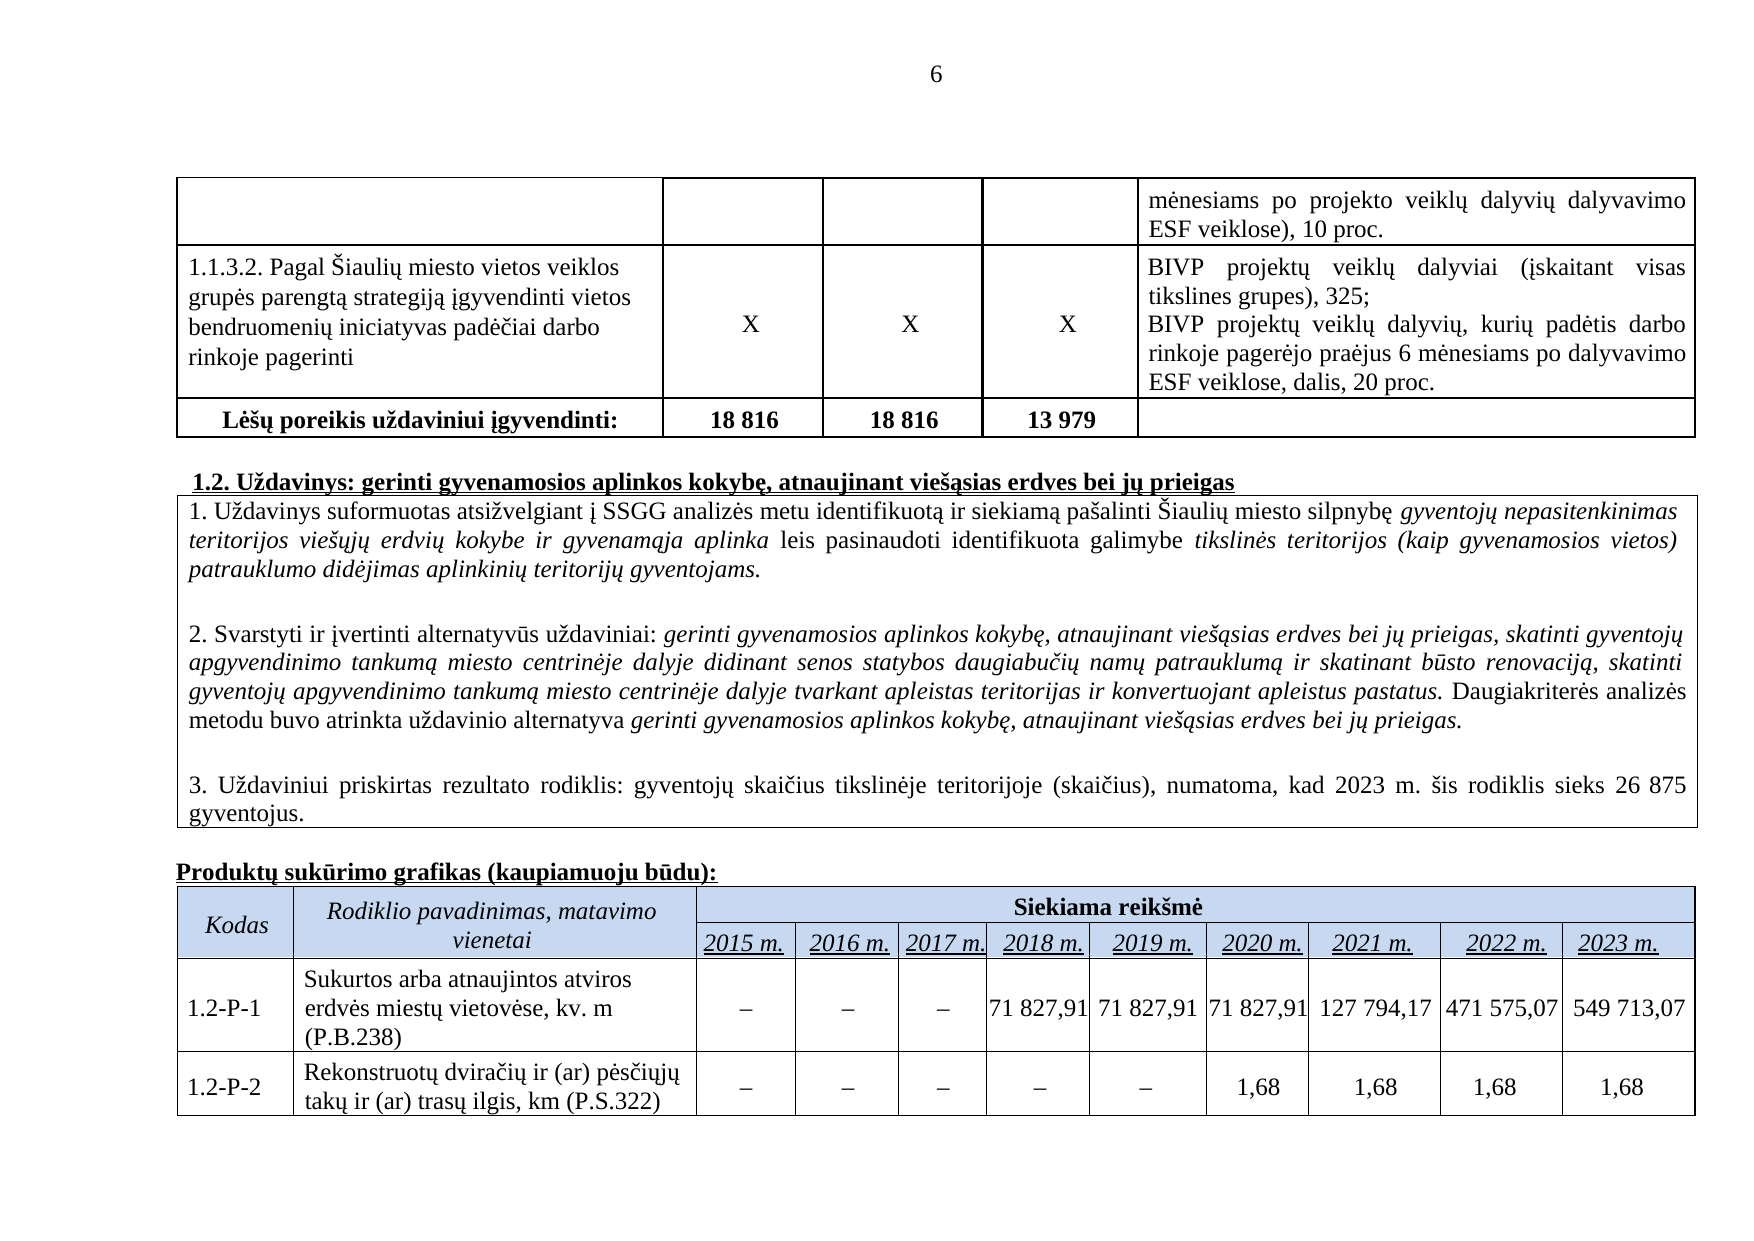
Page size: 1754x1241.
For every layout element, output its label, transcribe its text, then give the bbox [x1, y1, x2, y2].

table_cell 13 979 [984, 399, 1137, 436]
table_header Siekiama reikšmė [986, 887, 1206, 922]
table_cell 1,68 [1309, 1052, 1440, 1115]
text 1.2. Uždavinys: gerinti gyvenamosios aplinkos kokybę, atnaujinant viešąsias erdves bei jų prieigas [177, 467, 1742, 495]
text Produktų sukūrimo grafikas (kaupiamuoju būdu): [176, 857, 1742, 886]
table_cell 2017 m. [899, 923, 986, 957]
table_cell 71 827,91 [1090, 959, 1206, 1051]
table_cell X [984, 246, 1137, 397]
table_header [1562, 887, 1694, 922]
table_header [796, 887, 899, 922]
table_cell – [1090, 1052, 1206, 1115]
table_cell 2020 m. [1207, 923, 1308, 957]
table_cell 71 827,91 [1207, 959, 1308, 1051]
table_cell – [697, 1052, 795, 1115]
table_cell X [664, 246, 822, 397]
table_cell 2021 m. [1309, 923, 1440, 957]
table_cell 18 816 [824, 399, 981, 436]
table_header [1440, 887, 1562, 922]
table_header Rodiklio pavadinimas, matavimo vienetai [294, 887, 696, 957]
table_cell Rekonstruotų dviračių ir (ar) pėsčiųjų takų ir (ar) trasų ilgis, km (P.S.322) [294, 1052, 696, 1115]
table_cell mėnesiams po projekto veiklų dalyvių dalyvavimo ESF veiklose), 10 proc. [1139, 179, 1694, 244]
table_cell BIVP projektų veiklų dalyviai (įskaitant visas tikslines grupes), 325; BIVP projektų veiklų dalyvių, kurių padėtis darbo rinkoje pagerėjo praėjus 6 mėnesiams po dalyvavimo ESF veiklose, dalis, 20 proc. [1139, 246, 1694, 397]
table_cell – [796, 1052, 898, 1115]
table_cell [178, 178, 662, 244]
table_cell Lėšų poreikis uždaviniui įgyvendinti: [178, 399, 662, 436]
table_cell X [824, 246, 981, 397]
table_cell 127 794,17 [1309, 959, 1440, 1051]
table_cell 2023 m. [1563, 923, 1694, 957]
table_header [697, 887, 796, 922]
table_cell 18 816 [664, 399, 822, 436]
table_cell – [899, 1052, 986, 1115]
table_cell 1,68 [1441, 1052, 1562, 1115]
table_cell [664, 179, 822, 244]
table_cell 1.2-P-2 [178, 1052, 293, 1115]
table_cell 549 713,07 [1563, 959, 1694, 1051]
table_cell 71 827,91 [987, 959, 1089, 1051]
table_cell 2016 m. [796, 923, 898, 957]
table_cell 2015 m. [697, 923, 795, 957]
table_cell 2022 m. [1441, 923, 1562, 957]
table_header 1. Uždavinys suformuotas atsižvelgiant į SSGG analizės metu identifikuotą ir siekiamą pašalinti Šiaulių miesto silpnybę gyventojų nepasitenkinimas teritorijos viešųjų erdvių kokybe ir gyvenamąja aplinka leis pasinaudoti identifikuota galimybe tikslinės teritorijos (kaip gyvenamosios vietos) patrauklumo didėjimas aplinkinių teritorijų gyventojams. 2. Svarstyti ir įvertinti alternatyvūs uždaviniai: gerinti gyvenamosios aplinkos kokybę, atnaujinant viešąsias erdves bei jų prieigas, skatinti gyventojų apgyvendinimo tankumą miesto centrinėje dalyje didinant senos statybos daugiabučių namų patrauklumą ir skatinant būsto renovaciją, skatinti gyventojų apgyvendinimo tankumą miesto centrinėje dalyje tvarkant apleistas teritorijas ir konvertuojant apleistus pastatus. Daugiakriterės analizės metodu buvo atrinkta uždavinio alternatyva gerinti gyvenamosios aplinkos kokybę, atnaujinant viešąsias erdves bei jų prieigas. 3. Uždaviniui priskirtas rezultato rodiklis: gyventojų skaičius tikslinėje teritorijoje (skaičius), numatoma, kad 2023 m. šis rodiklis sieks 26 875 gyventojus. [178, 496, 1697, 827]
table_header [899, 887, 986, 922]
table_cell [824, 179, 981, 244]
table_cell [1139, 399, 1694, 436]
table_cell – [899, 959, 986, 1051]
table_cell 1,68 [1207, 1052, 1308, 1115]
table_header [1206, 887, 1309, 922]
table_cell – [697, 959, 795, 1051]
table_cell 2019 m. [1090, 923, 1206, 957]
table_cell 1.2-P-1 [178, 959, 293, 1051]
table_cell 1,68 [1563, 1052, 1694, 1115]
table_cell 2018 m. [987, 923, 1089, 957]
table_cell – [796, 959, 898, 1051]
table_header [1309, 887, 1440, 922]
table_cell Sukurtos arba atnaujintos atviros erdvės miestų vietovėse, kv. m (P.B.238) [294, 959, 696, 1051]
table_cell 471 575,07 [1441, 959, 1562, 1051]
table_header Kodas [178, 887, 293, 957]
table_cell [984, 179, 1137, 244]
table_cell – [987, 1052, 1089, 1115]
table_cell 1.1.3.2. Pagal Šiaulių miesto vietos veiklos grupės parengtą strategiją įgyvendinti vietos bendruomenių iniciatyvas padėčiai darbo rinkoje pagerinti [178, 246, 662, 397]
